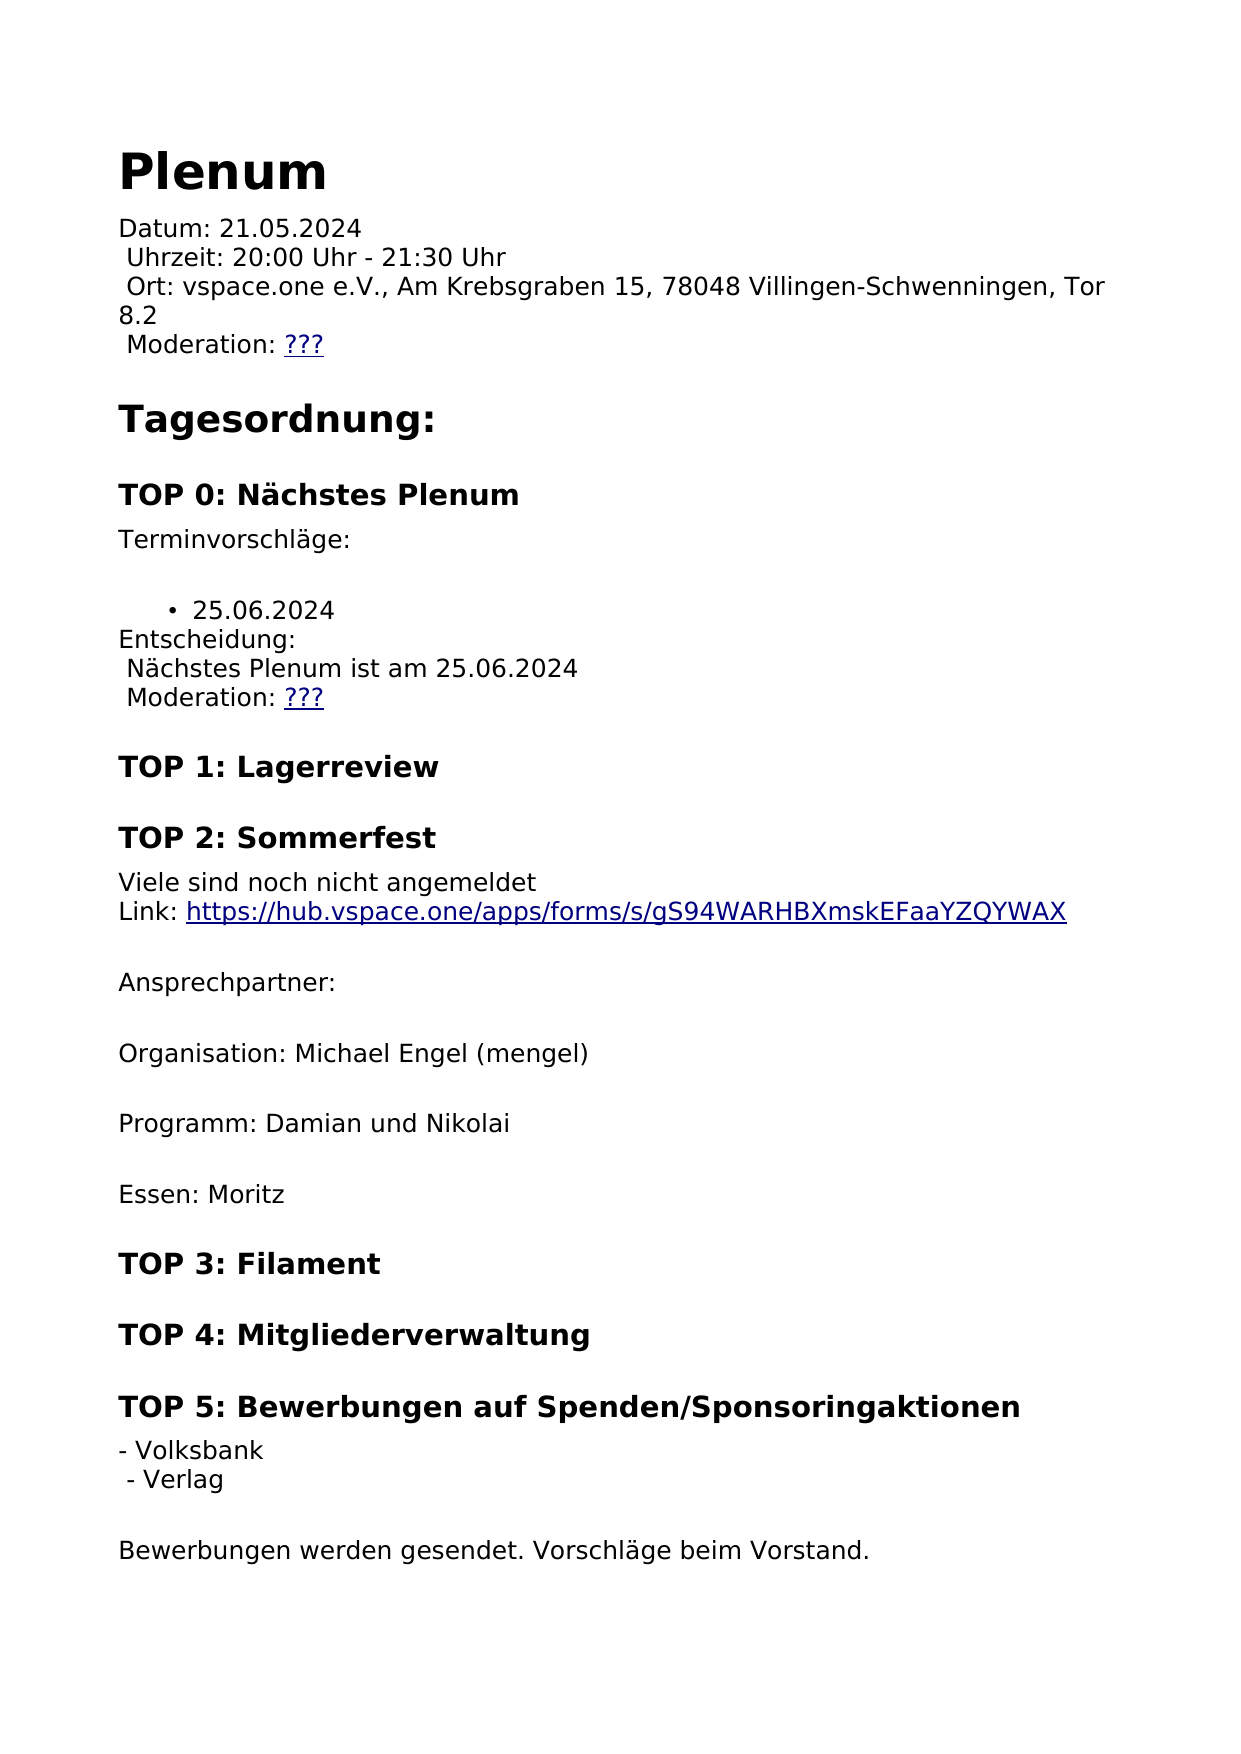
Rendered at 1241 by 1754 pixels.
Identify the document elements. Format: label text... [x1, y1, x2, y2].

list 25.06.2024 [177, 596, 1122, 625]
subtitle TOP 4: Mitgliederverwaltung [118, 1319, 1122, 1353]
subtitle TOP 0: Nächstes Plenum [118, 478, 1122, 512]
subtitle TOP 1: Lagerreview [118, 750, 1122, 784]
text Ansprechpartner: [118, 968, 1122, 1026]
text Entscheidung: Nächstes Plenum ist am 25.06.2024 Moderation: ??? [118, 625, 1122, 713]
text Viele sind noch nicht angemeldet Link: https://hub.vspace.one/apps/forms/s/gS94WARHBXmskEFaaYZQYWAX [118, 868, 1122, 956]
text Bewerbungen werden gesendet. Vorschläge beim Vorstand. [118, 1537, 1122, 1595]
subtitle Plenum [118, 143, 1122, 201]
text Programm: Damian und Nikolai [118, 1110, 1122, 1168]
text - Volksbank - Verlag [118, 1437, 1122, 1524]
subtitle TOP 3: Filament [118, 1247, 1122, 1281]
text Essen: Moritz [118, 1181, 1122, 1210]
subtitle TOP 2: Sommerfest [118, 822, 1122, 856]
text Organisation: Michael Engel (mengel) [118, 1039, 1122, 1097]
subtitle TOP 5: Bewerbungen auf Spenden/Sponsoringaktionen [118, 1390, 1122, 1424]
text Terminvorschläge: [118, 525, 1122, 554]
subtitle Tagesordnung: [118, 397, 1122, 441]
text Datum: 21.05.2024 Uhrzeit: 20:00 Uhr - 21:30 Uhr Ort: vspace.one e.V., Am Krebsgraben 15, 78048 Villingen-Schwenningen, Tor 8.2 Moderation: ??? [118, 214, 1122, 360]
